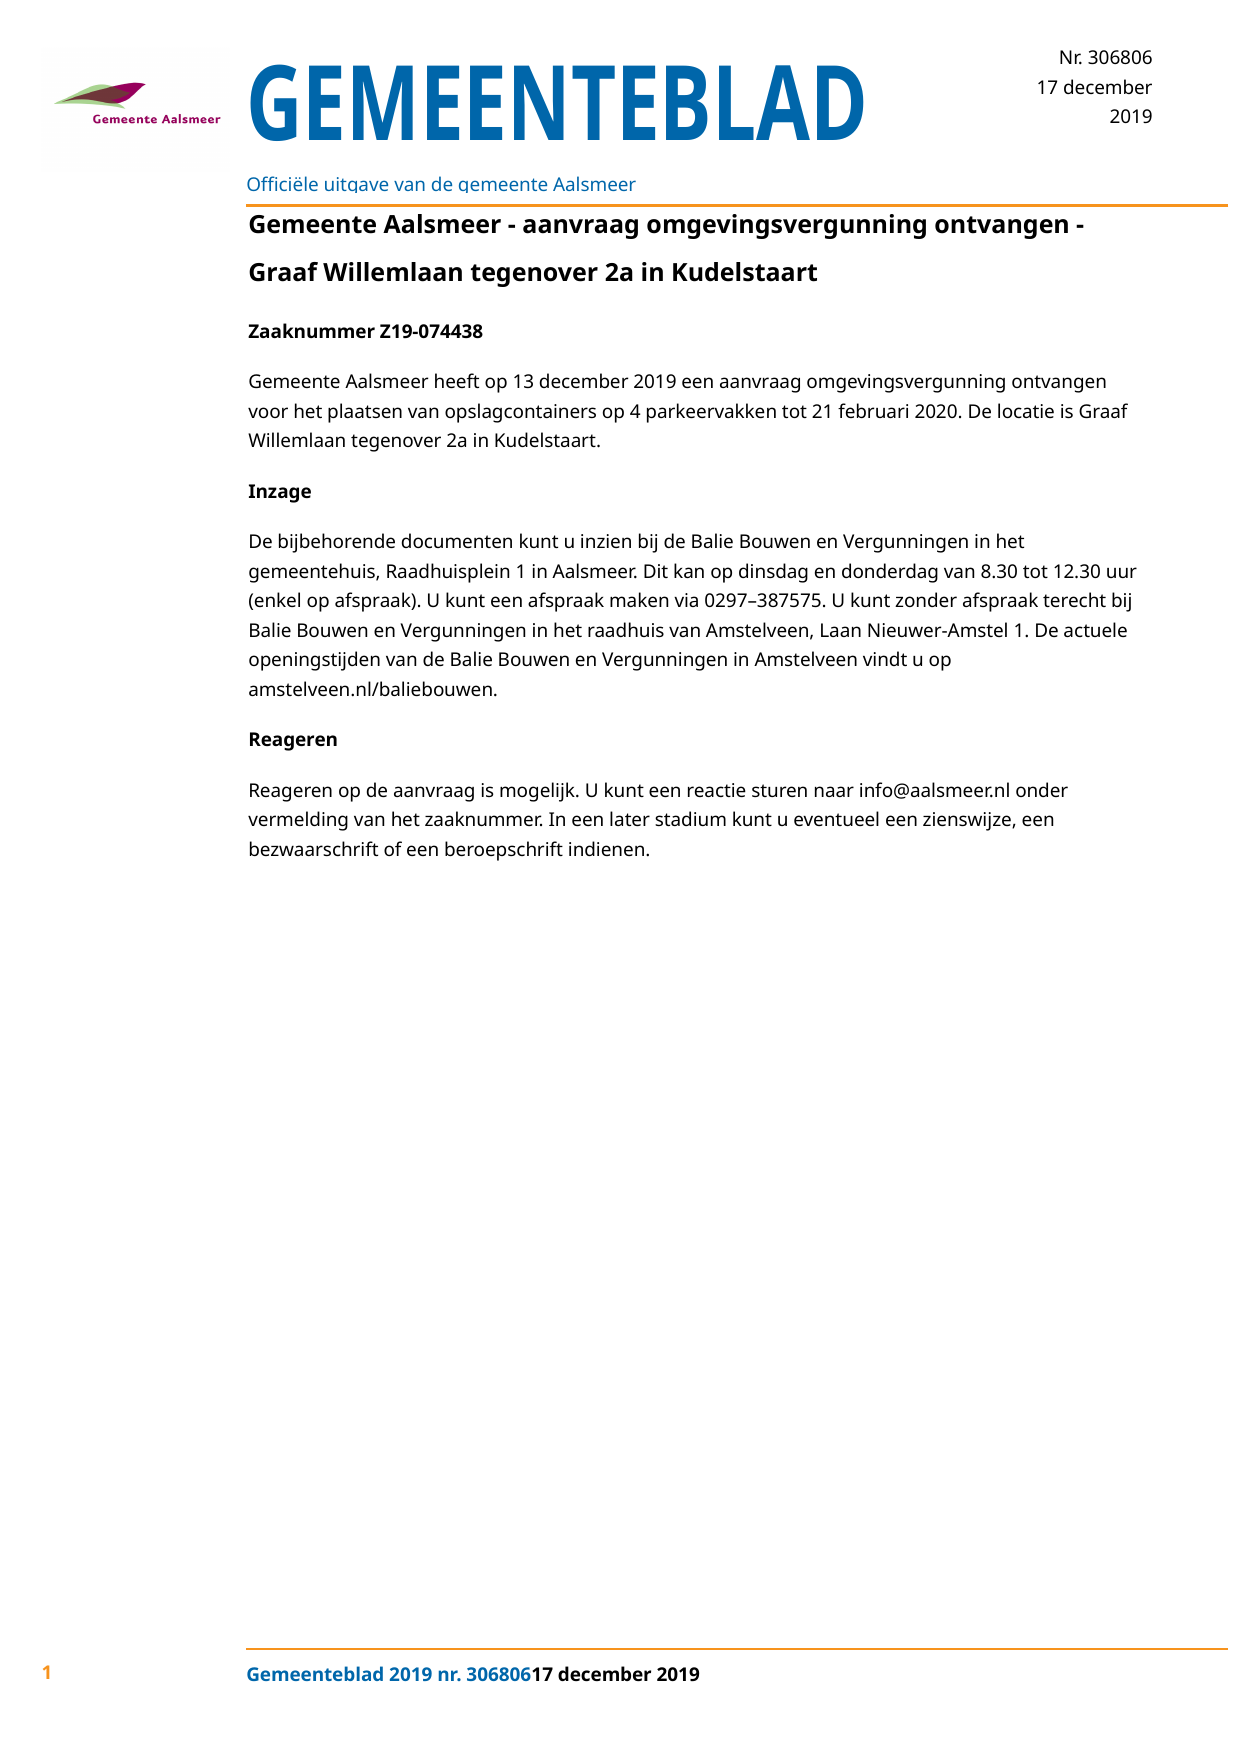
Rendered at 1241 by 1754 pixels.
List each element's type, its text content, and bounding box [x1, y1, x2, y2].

text Zaaknummer Z19-074438 [248, 318, 1152, 344]
text Reageren op de aanvraag is mogelijk. U kunt een reactie sturen naar info@aalsmeer.nl onder vermelding van het zaaknummer. In een later stadium kunt u eventueel een zienswijze, een bezwaarschrift of een beroepschrift indienen. [248, 777, 1152, 862]
picture [41, 47, 231, 172]
text Inzage [248, 478, 1152, 504]
text Gemeente Aalsmeer heeft op 13 december 2019 een aanvraag omgevingsvergunning ontvangen voor het plaatsen van opslagcontainers op 4 parkeervakken tot 21 februari 2020. De locatie is Graaf Willemlaan tegenover 2a in Kudelstaart. [248, 368, 1152, 453]
text De bijbehorende documenten kunt u inzien bij de Balie Bouwen en Vergunningen in het gemeentehuis, Raadhuisplein 1 in Aalsmeer. Dit kan op dinsdag en donderdag van 8.30 tot 12.30 uur (enkel op afspraak). U kunt een afspraak maken via 0297–387575. U kunt zonder afspraak terecht bij Balie Bouwen en Vergunningen in het raadhuis van Amstelveen, Laan Nieuwer-Amstel 1. De actuele openingstijden van de Balie Bouwen en Vergunningen in Amstelveen vindt u op amstelveen.nl/baliebouwen. [248, 528, 1152, 702]
text Reageren [248, 727, 1152, 752]
text Gemeente Aalsmeer - aanvraag omgevingsvergunning ontvangen - Graaf Willemlaan tegenover 2a in Kudelstaart [248, 207, 1152, 288]
